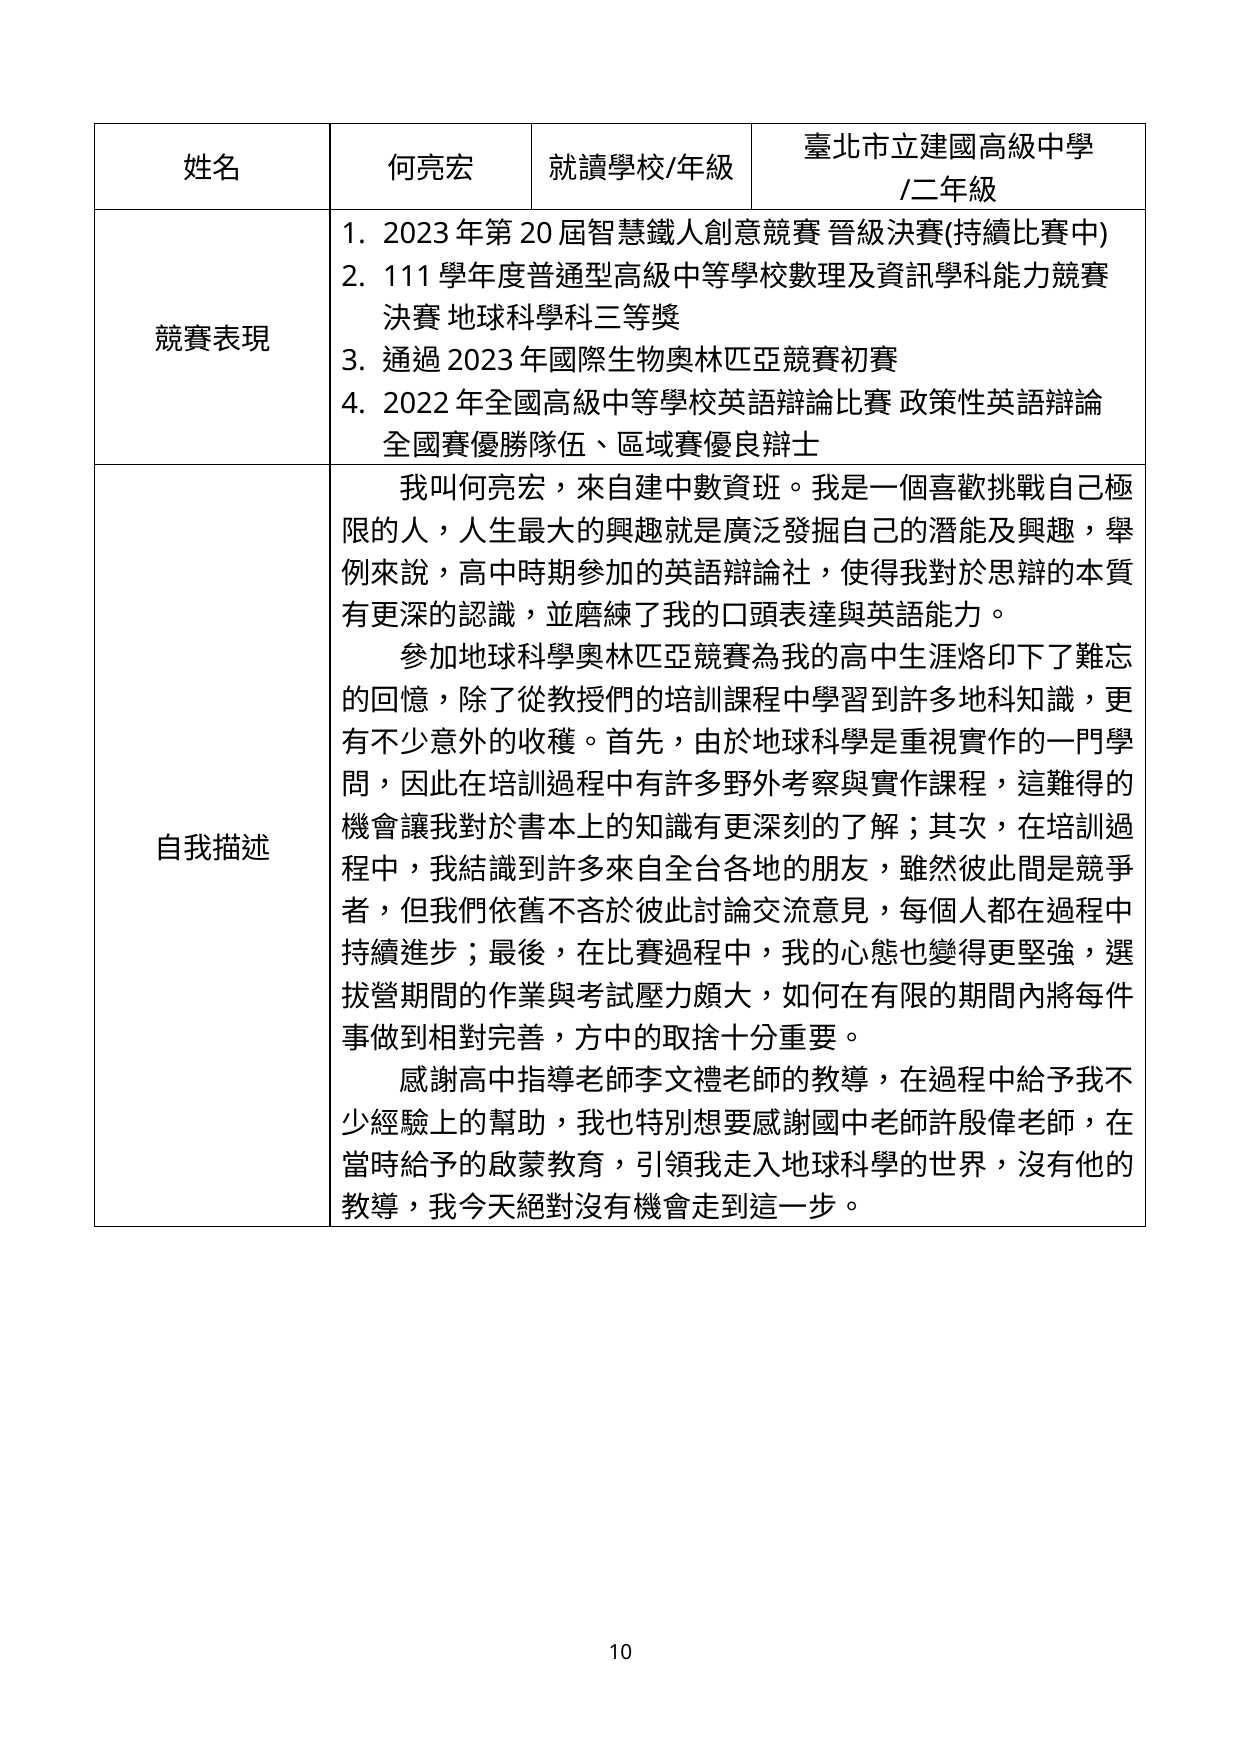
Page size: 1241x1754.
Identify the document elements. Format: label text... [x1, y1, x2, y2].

table_header 就讀學校/年級 [532, 124, 751, 209]
table_cell 我叫何亮宏，來自建中數資班。我是一個喜歡挑戰自己極限的人，人生最大的興趣就是廣泛發掘自己的潛能及興趣，舉例來說，高中時期參加的英語辯論社，使得我對於思辯的本質有更深的認識，並磨練了我的口頭表達與英語能力。 參加地球科學奧林匹亞競賽為我的高中生涯烙印下了難忘的回憶，除了從教授們的培訓課程中學習到許多地科知識，更有不少意外的收穫。首先，由於地球科學是重視實作的一門學問，因此在培訓過程中有許多野外考察與實作課程，這難得的機會讓我對於書本上的知識有更深刻的了解；其次，在培訓過程中，我結識到許多來自全台各地的朋友，雖然彼此間是競爭者，但我們依舊不吝於彼此討論交流意見，每個人都在過程中持續進步；最後，在比賽過程中，我的心態也變得更堅強，選拔營期間的作業與考試壓力頗大，如何在有限的期間內將每件事做到相對完善，方中的取捨十分重要。 感謝高中指導老師李文禮老師的教導，在過程中給予我不少經驗上的幫助，我也特別想要感謝國中老師許殷偉老師，在當時給予的啟蒙教育，引領我走入地球科學的世界，沒有他的教導，我今天絕對沒有機會走到這一步。 [331, 465, 1145, 1226]
table_header 何亮宏 [331, 124, 531, 209]
table_cell 2023年第20屆智慧鐵人創意競賽 晉級決賽(持續比賽中) 111學年度普通型高級中等學校數理及資訊學科能力競賽 決賽 地球科學科三等獎 通過2023年國際生物奧林匹亞競賽初賽 2022年全國高級中等學校英語辯論比賽 政策性英語辯論 全國賽優勝隊伍、區域賽優良辯士 [331, 210, 1145, 464]
table_header 姓名 [95, 124, 329, 209]
table_cell 競賽表現 [95, 210, 329, 464]
table_header 臺北市立建國高級中學 /二年級 [752, 124, 1145, 209]
table_cell 自我描述 [95, 465, 329, 1226]
